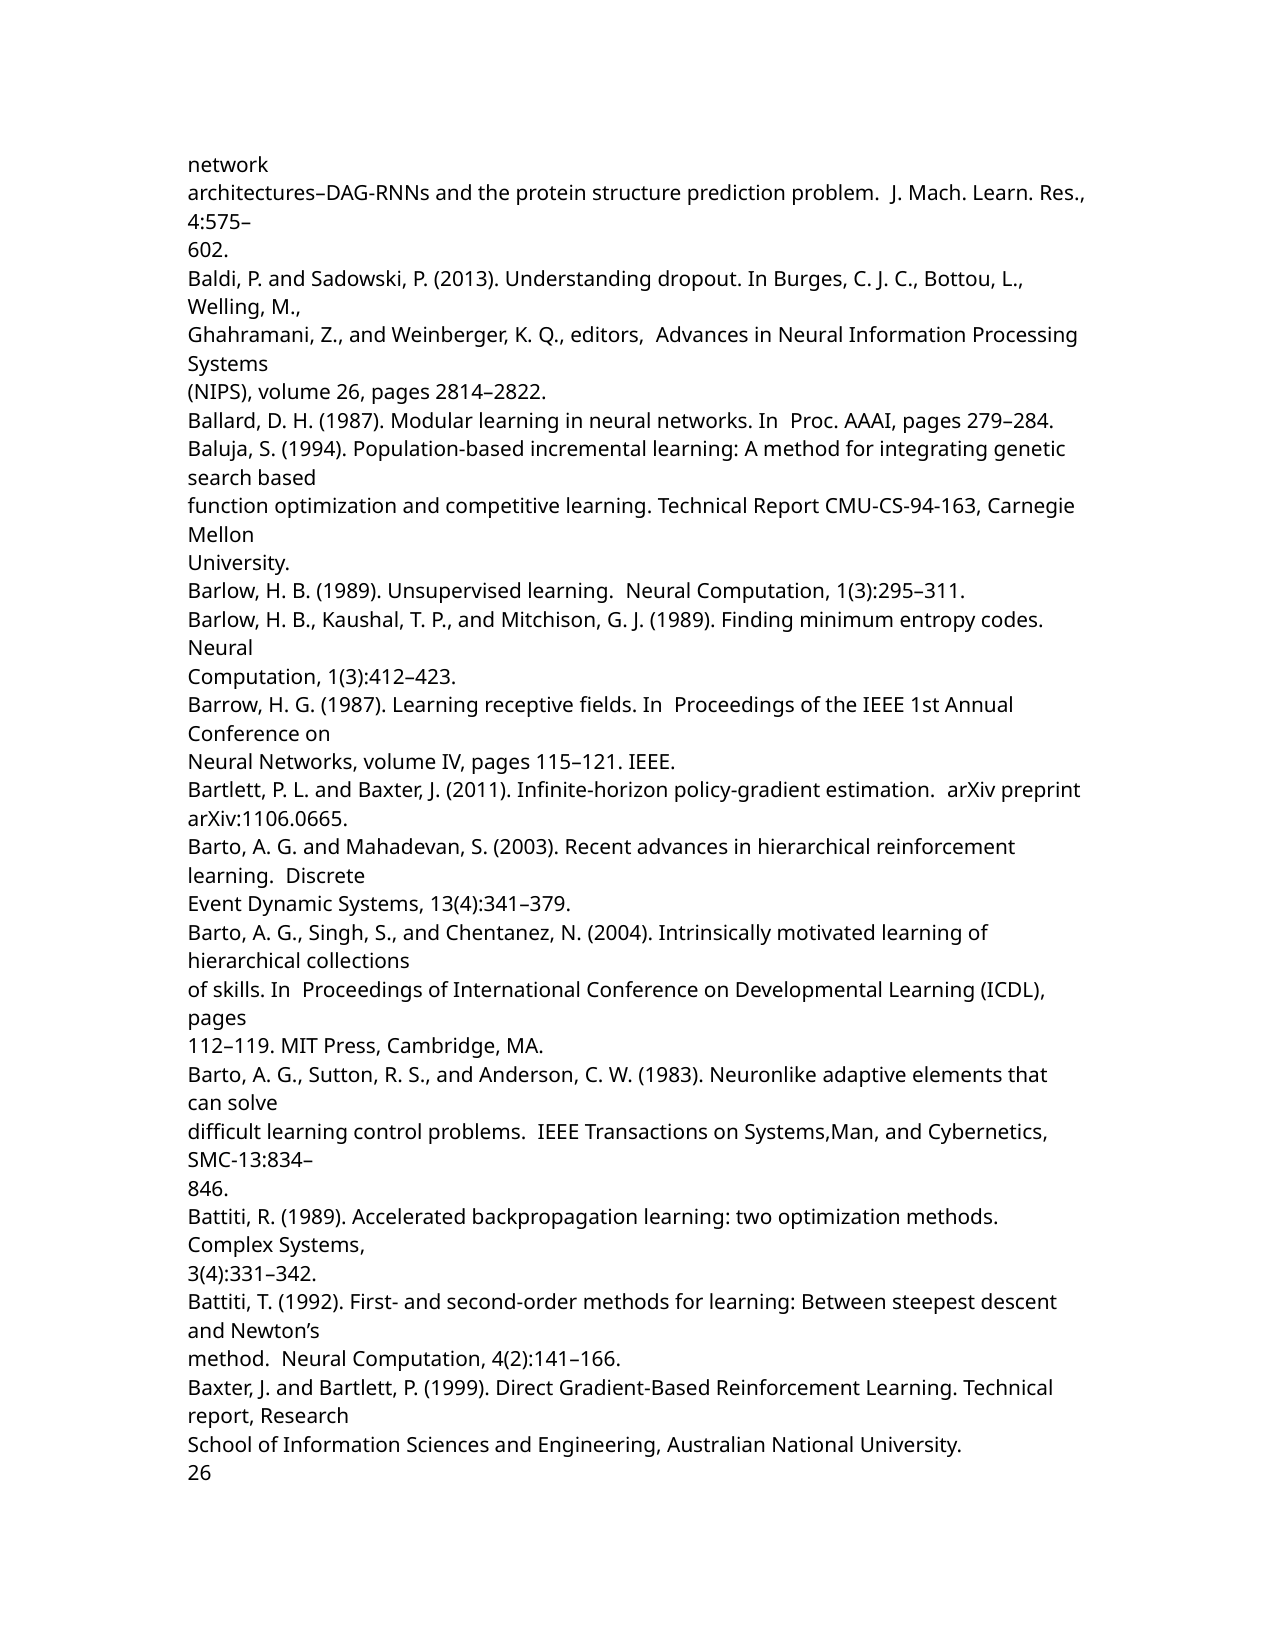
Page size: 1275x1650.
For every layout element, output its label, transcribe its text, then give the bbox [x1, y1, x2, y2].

text (NIPS), volume 26, pages 2814–2822. [187, 377, 1087, 406]
text Barlow, H. B., Kaushal, T. P., and Mitchison, G. J. (1989). Finding minimum entropy codes. Neural [187, 605, 1087, 662]
text 26 [187, 1458, 1087, 1487]
text Ghahramani, Z., and Weinberger, K. Q., editors, Advances in Neural Information Processing Systems [187, 321, 1087, 377]
text function optimization and competitive learning. Technical Report CMU-CS-94-163, Carnegie Mellon [187, 491, 1087, 548]
text Barto, A. G. and Mahadevan, S. (2003). Recent advances in hierarchical reinforcement learning. Discrete [187, 832, 1087, 889]
text Baxter, J. and Bartlett, P. (1999). Direct Gradient-Based Reinforcement Learning. Technical report, Research [187, 1373, 1087, 1430]
text Baluja, S. (1994). Population-based incremental learning: A method for integrating genetic search based [187, 434, 1087, 491]
text architectures–DAG-RNNs and the protein structure prediction problem. J. Mach. Learn. Res., 4:575– [187, 178, 1087, 235]
text network [187, 150, 1087, 178]
text Baldi, P. and Sadowski, P. (2013). Understanding dropout. In Burges, C. J. C., Bottou, L., Welling, M., [187, 264, 1087, 321]
text 602. [187, 235, 1087, 264]
text Barlow, H. B. (1989). Unsupervised learning. Neural Computation, 1(3):295–311. [187, 577, 1087, 605]
text School of Information Sciences and Engineering, Australian National University. [187, 1430, 1087, 1458]
text Computation, 1(3):412–423. [187, 662, 1087, 690]
text Barrow, H. G. (1987). Learning receptive fields. In Proceedings of the IEEE 1st Annual Conference on [187, 690, 1087, 747]
text of skills. In Proceedings of International Conference on Developmental Learning (ICDL), pages [187, 975, 1087, 1032]
text arXiv:1106.0665. [187, 804, 1087, 832]
text Ballard, D. H. (1987). Modular learning in neural networks. In Proc. AAAI, pages 279–284. [187, 406, 1087, 434]
text difficult learning control problems. IEEE Transactions on Systems,Man, and Cybernetics, SMC-13:834– [187, 1117, 1087, 1174]
text Barto, A. G., Sutton, R. S., and Anderson, C. W. (1983). Neuronlike adaptive elements that can solve [187, 1060, 1087, 1117]
text Bartlett, P. L. and Baxter, J. (2011). Infinite-horizon policy-gradient estimation. arXiv preprint [187, 776, 1087, 804]
text Neural Networks, volume IV, pages 115–121. IEEE. [187, 747, 1087, 776]
text University. [187, 548, 1087, 577]
text Battiti, R. (1989). Accelerated backpropagation learning: two optimization methods. Complex Systems, [187, 1202, 1087, 1259]
text Barto, A. G., Singh, S., and Chentanez, N. (2004). Intrinsically motivated learning of hierarchical collections [187, 918, 1087, 975]
text 112–119. MIT Press, Cambridge, MA. [187, 1032, 1087, 1060]
text 3(4):331–342. [187, 1259, 1087, 1287]
text Event Dynamic Systems, 13(4):341–379. [187, 889, 1087, 918]
text 846. [187, 1174, 1087, 1202]
text Battiti, T. (1992). First- and second-order methods for learning: Between steepest descent and Newton’s [187, 1287, 1087, 1344]
text method. Neural Computation, 4(2):141–166. [187, 1344, 1087, 1373]
